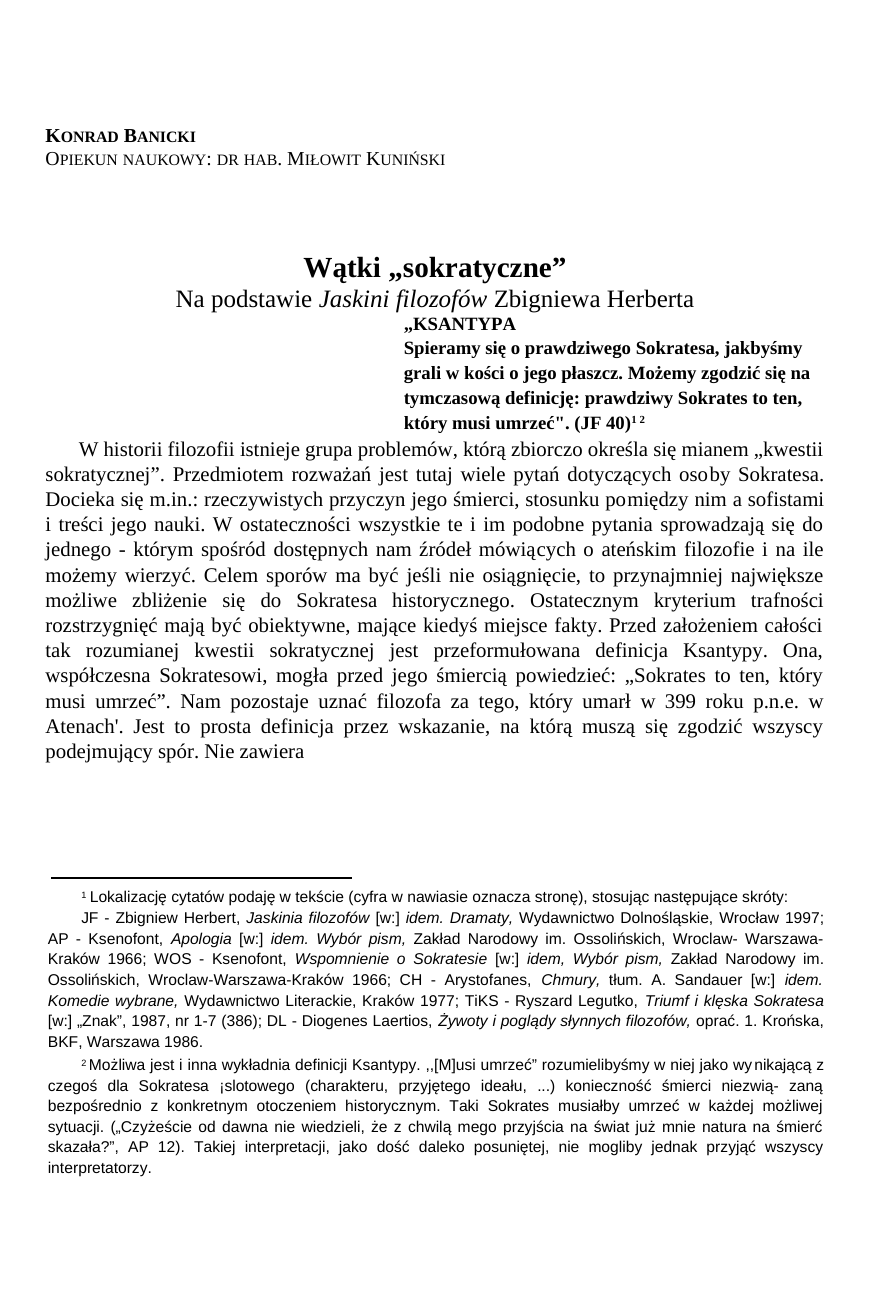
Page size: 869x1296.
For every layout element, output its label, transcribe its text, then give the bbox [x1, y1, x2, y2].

text Opiekun naukowy: dr hab. Miłowit Kuniński [45, 147, 824, 169]
text „KSANTYPA [403, 312, 824, 334]
text Konrad Banicki [45, 124, 824, 147]
text W historii filozofii istnieje grupa problemów, którą zbiorczo określa się mianem „kwestii sokratycznej”. Przedmiotem rozważań jest tutaj wiele pytań dotyczących oso­by Sokratesa. Docieka się m.in.: rzeczywistych przyczyn jego śmierci, stosunku po­między nim a sofistami i treści jego nauki. W ostateczności wszystkie te i im podobne pytania sprowadzają się do jednego - którym spośród dostępnych nam źródeł mówią­cych o ateńskim filozofie i na ile możemy wierzyć. Celem sporów ma być jeśli nie osiągnięcie, to przynajmniej największe możliwe zbliżenie się do Sokratesa historycz­nego. Ostatecznym kryterium trafności rozstrzygnięć mają być obiektywne, mające kiedyś miejsce fakty. Przed założeniem całości tak rozumianej kwestii sokratycznej jest przeformułowana definicja Ksantypy. Ona, współczesna Sokratesowi, mogła przed jego śmiercią powiedzieć: „Sokrates to ten, który musi umrzeć”. Nam pozostaje uznać filozofa za tego, który umarł w 399 roku p.n.e. w Atenach'. Jest to prosta definicja przez wskazanie, na którą muszą się zgodzić wszyscy podejmujący spór. Nie zawiera [45, 436, 824, 763]
subtitle Wątki „sokratyczne” [45, 250, 824, 284]
text Spieramy się o prawdziwego Sokratesa, jakbyśmy grali w kości o jego płaszcz. Możemy zgodzić się na tymczasową definicję: prawdziwy Sokrates to ten, który musi umrzeć". (JF 40)1 2 [403, 337, 824, 433]
text JF - Zbigniew Herbert, Jaskinia filozofów [w:] idem. Dramaty, Wydawnictwo Dolnośląskie, Wrocław 1997; AP - Ksenofont, Apologia [w:] idem. Wybór pism, Zakład Narodowy im. Ossolińskich, Wroclaw- Warszawa-Kraków 1966; WOS - Ksenofont, Wspomnienie o Sokratesie [w:] idem, Wybór pism, Zakład Narodowy im. Ossolińskich, Wroclaw-Warszawa-Kraków 1966; CH - Arystofanes, Chmury, tłum. A. Sandauer [w:] idem. Komedie wybrane, Wydawnictwo Literackie, Kraków 1977; TiKS - Ryszard Legutko, Triumf i klęska Sokratesa [w:] „Znak”, 1987, nr 1-7 (386); DL - Diogenes Laertios, Żywoty i poglądy słynnych filozofów, oprać. 1. Krońska, BKF, Warszawa 1986. [48, 909, 824, 1051]
subtitle Na podstawie Jaskini filozofów Zbigniewa Herberta [45, 284, 824, 312]
text 1 Lokalizację cytatów podaję w tekście (cyfra w nawiasie oznacza stronę), stosując następujące skróty: [48, 888, 824, 906]
text 2 Możliwa jest i inna wykładnia definicji Ksantypy. ,,[M]usi umrzeć” rozumielibyśmy w niej jako wy­nikającą z czegoś dla Sokratesa ¡slotowego (charakteru, przyjętego ideału, ...) konieczność śmierci niezwią- zaną bezpośrednio z konkretnym otoczeniem historycznym. Taki Sokrates musiałby umrzeć w każdej możliwej sytuacji. („Czyżeście od dawna nie wiedzieli, że z chwilą mego przyjścia na świat już mnie natura na śmierć skazała?”, AP 12). Takiej interpretacji, jako dość daleko posuniętej, nie mogliby jednak przyjąć wszyscy interpretatorzy. [48, 1056, 824, 1177]
